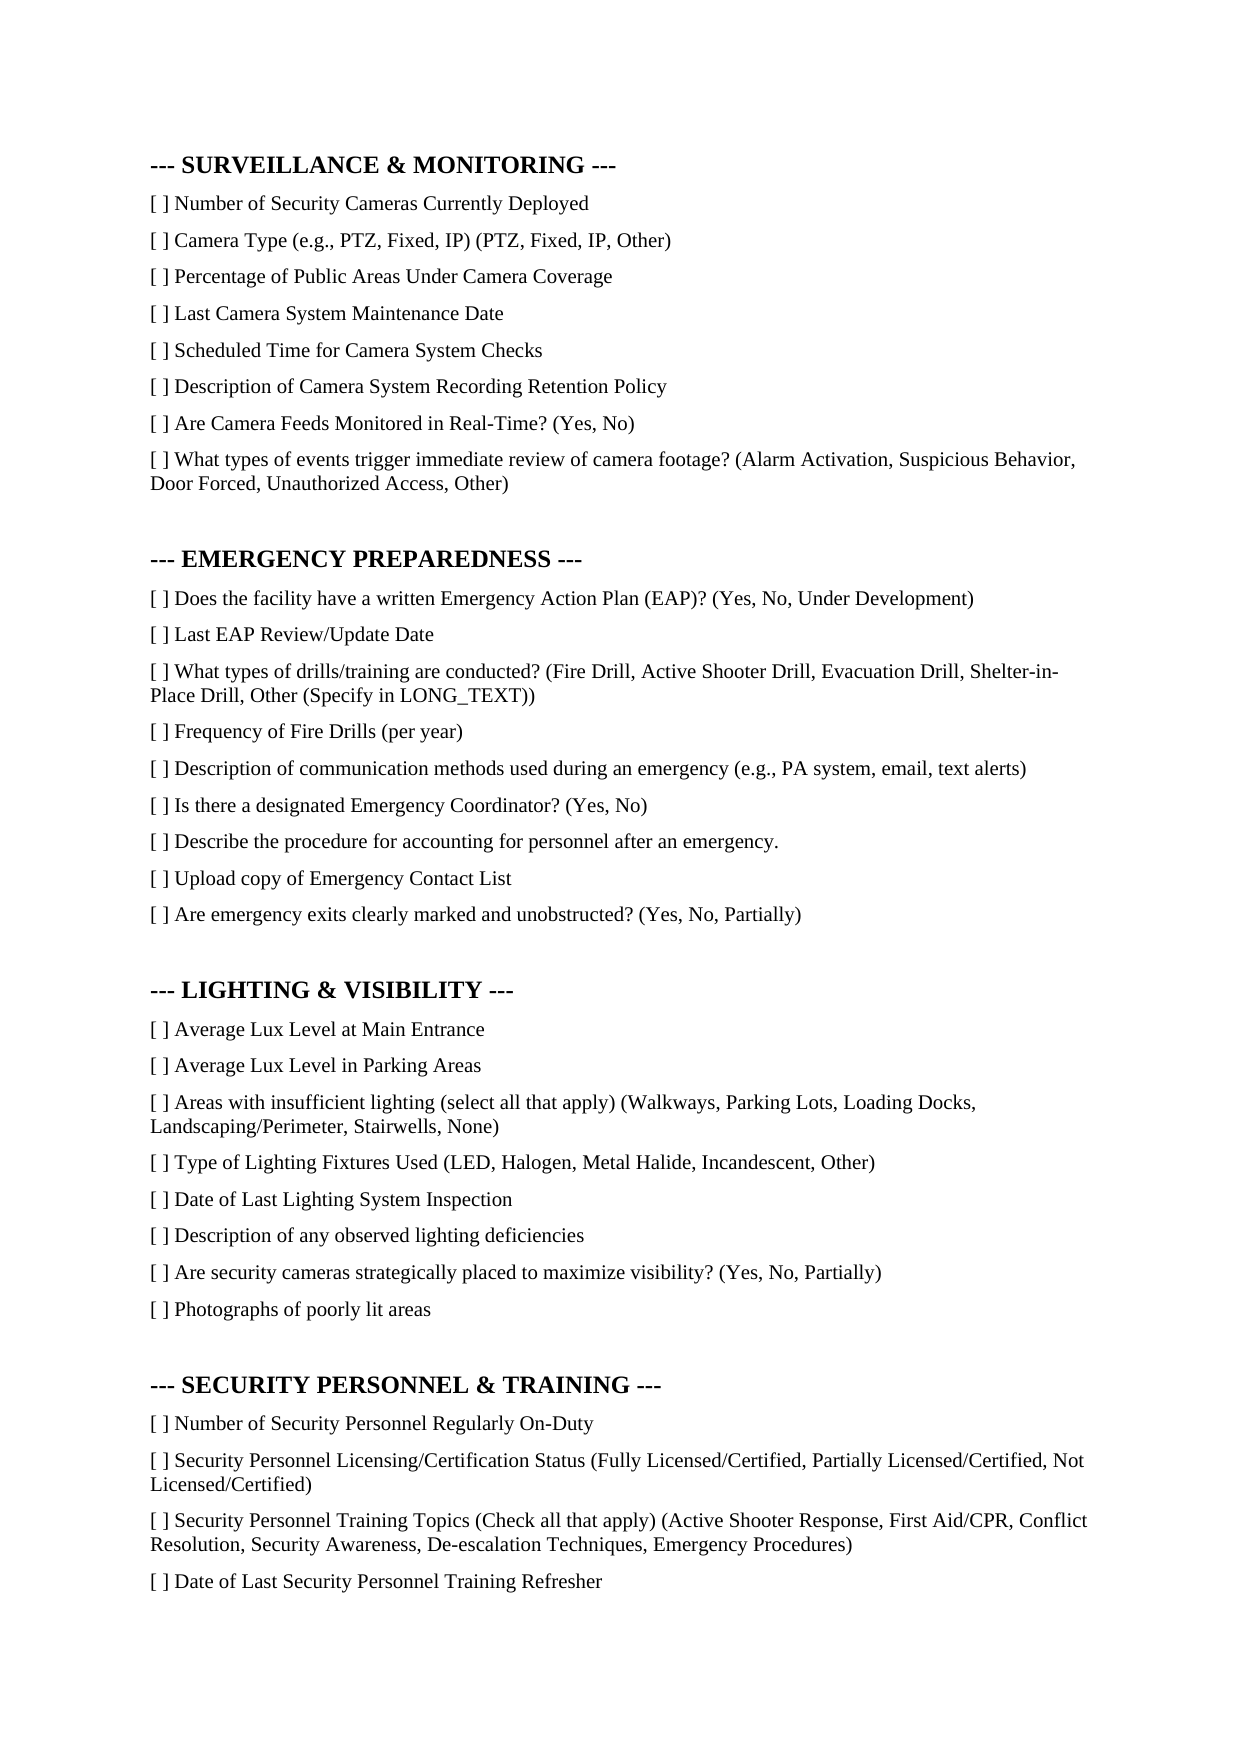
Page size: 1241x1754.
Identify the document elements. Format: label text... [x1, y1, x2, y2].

text [ ] Areas with insufficient lighting (select all that apply) (Walkways, Parking Lots, Loading Docks, Landscaping/Perimeter, Stairwells, None) [150, 1090, 1090, 1138]
text [ ] Are emergency exits clearly marked and unobstructed? (Yes, No, Partially) [150, 902, 1090, 926]
text [ ] Last Camera System Maintenance Date [150, 301, 1090, 325]
text [ ] Camera Type (e.g., PTZ, Fixed, IP) (PTZ, Fixed, IP, Other) [150, 228, 1090, 252]
text --- LIGHTING & VISIBILITY --- [150, 975, 1090, 1004]
text [ ] Security Personnel Training Topics (Check all that apply) (Active Shooter Response, First Aid/CPR, Conflict Resolution, Security Awareness, De-escalation Techniques, Emergency Procedures) [150, 1508, 1090, 1556]
text [ ] Upload copy of Emergency Contact List [150, 866, 1090, 890]
text [ ] Are security cameras strategically placed to maximize visibility? (Yes, No, Partially) [150, 1260, 1090, 1284]
text --- SURVEILLANCE & MONITORING --- [150, 150, 1090, 179]
text [ ] What types of drills/training are conducted? (Fire Drill, Active Shooter Drill, Evacuation Drill, Shelter-in-Place Drill, Other (Specify in LONG_TEXT)) [150, 659, 1090, 707]
text [ ] Description of communication methods used during an emergency (e.g., PA system, email, text alerts) [150, 756, 1090, 780]
text [ ] Date of Last Security Personnel Training Refresher [150, 1569, 1090, 1593]
text [ ] Last EAP Review/Update Date [150, 622, 1090, 646]
text [ ] Average Lux Level at Main Entrance [150, 1017, 1090, 1041]
text [ ] Date of Last Lighting System Inspection [150, 1187, 1090, 1211]
text [ ] Is there a designated Emergency Coordinator? (Yes, No) [150, 792, 1090, 817]
text [ ] Percentage of Public Areas Under Camera Coverage [150, 264, 1090, 288]
text --- EMERGENCY PREPAREDNESS --- [150, 544, 1090, 573]
text [ ] Average Lux Level in Parking Areas [150, 1053, 1090, 1077]
text [ ] Photographs of poorly lit areas [150, 1297, 1090, 1321]
text [ ] Scheduled Time for Camera System Checks [150, 337, 1090, 362]
text [ ] Number of Security Personnel Regularly On-Duty [150, 1411, 1090, 1435]
text [ ] Frequency of Fire Drills (per year) [150, 719, 1090, 743]
text [ ] Security Personnel Licensing/Certification Status (Fully Licensed/Certified, Partially Licensed/Certified, Not Licensed/Certified) [150, 1447, 1090, 1496]
text [ ] Description of any observed lighting deficiencies [150, 1223, 1090, 1247]
text [ ] Does the facility have a written Emergency Action Plan (EAP)? (Yes, No, Under Development) [150, 586, 1090, 610]
text [ ] Type of Lighting Fixtures Used (LED, Halogen, Metal Halide, Incandescent, Other) [150, 1150, 1090, 1174]
text --- SECURITY PERSONNEL & TRAINING --- [150, 1370, 1090, 1398]
text [ ] Number of Security Cameras Currently Deployed [150, 191, 1090, 215]
text [ ] Are Camera Feeds Monitored in Real-Time? (Yes, No) [150, 411, 1090, 435]
text [ ] What types of events trigger immediate review of camera footage? (Alarm Activation, Suspicious Behavior, Door Forced, Unauthorized Access, Other) [150, 447, 1090, 495]
text [ ] Describe the procedure for accounting for personnel after an emergency. [150, 829, 1090, 853]
text [ ] Description of Camera System Recording Retention Policy [150, 374, 1090, 398]
